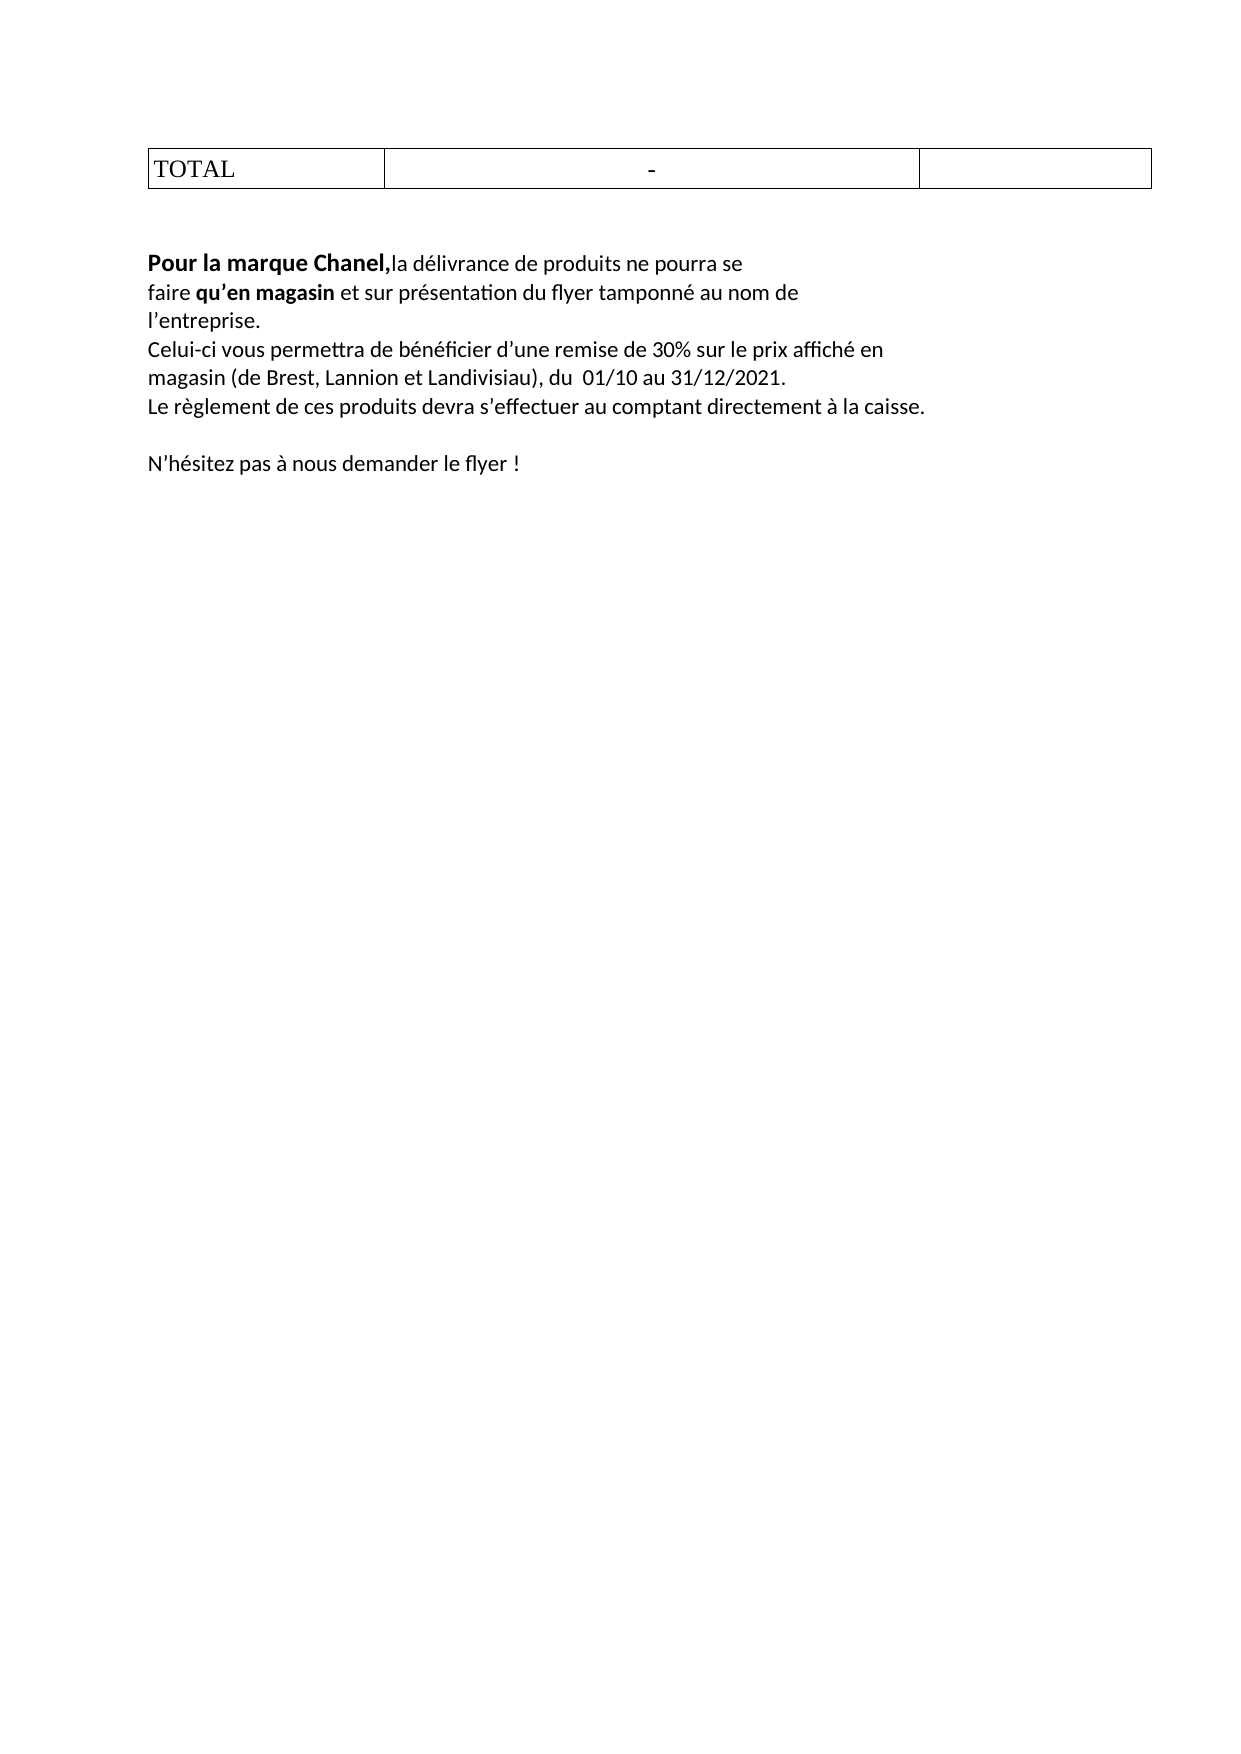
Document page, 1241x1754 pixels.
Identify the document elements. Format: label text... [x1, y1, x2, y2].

table_cell TOTAL [149, 149, 384, 188]
table_cell - [385, 149, 919, 188]
table_cell [920, 149, 1151, 188]
text faire qu’en magasin et sur présentation du flyer tamponné au nom de [148, 277, 1093, 306]
text l’entreprise. [148, 306, 1093, 334]
text magasin (de Brest, Lannion et Landivisiau), du 01/10 au 31/12/2021. [148, 363, 1093, 392]
text N’hésitez pas à nous demander le flyer ! [148, 449, 1093, 477]
text Pour la marque Chanel,la délivrance de produits ne pourra se [148, 246, 1093, 277]
text Le règlement de ces produits devra s’effectuer au comptant directement à la caisse. [148, 392, 1093, 420]
text Celui-ci vous permettra de bénéficier d’une remise de 30% sur le prix affiché en [148, 334, 1093, 363]
